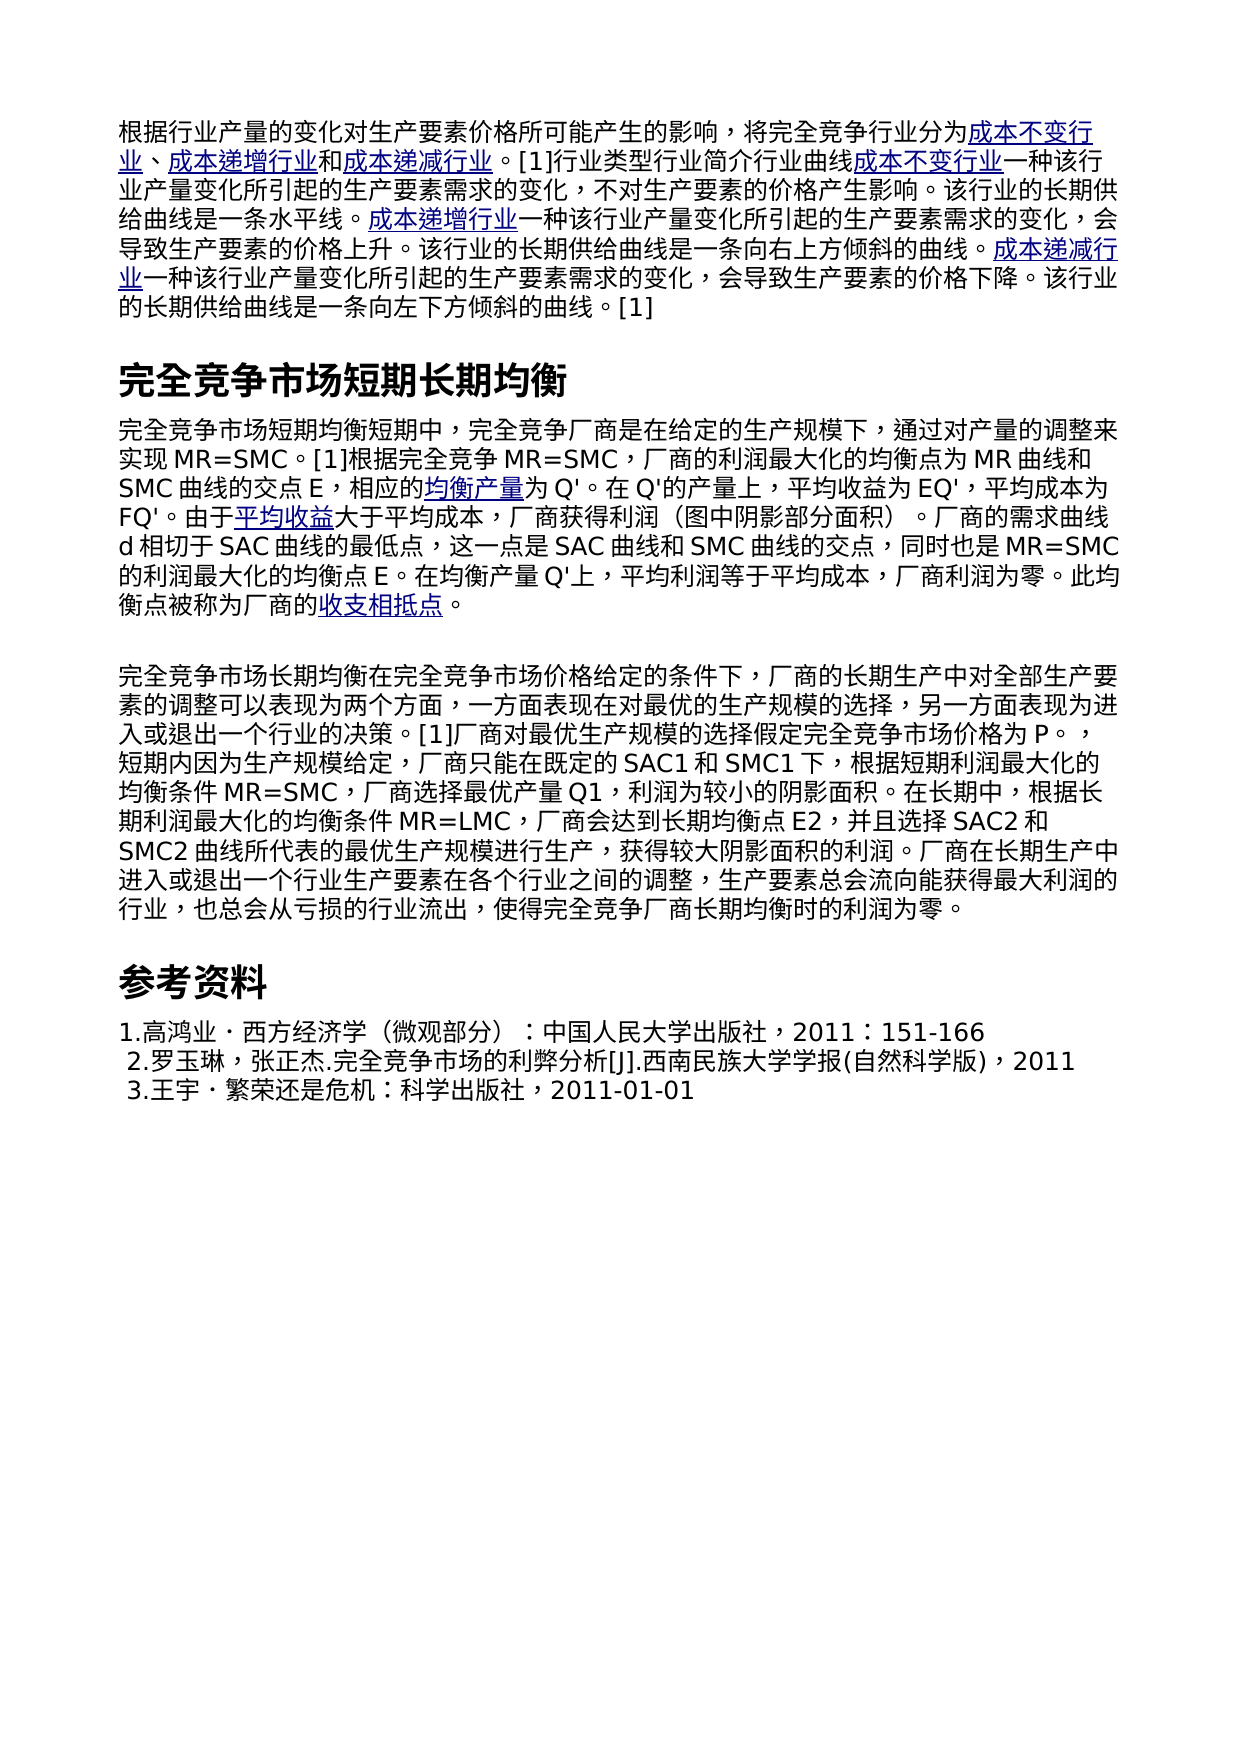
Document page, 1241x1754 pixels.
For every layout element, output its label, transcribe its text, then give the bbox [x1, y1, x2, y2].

text 完全竞争市场短期均衡短期中，完全竞争厂商是在给定的生产规模下，通过对产量的调整来实现MR=SMC。[1]根据完全竞争MR=SMC，厂商的利润最大化的均衡点为MR曲线和SMC曲线的交点E，相应的均衡产量为Q'。在Q'的产量上，平均收益为EQ'，平均成本为FQ'。由于平均收益大于平均成本，厂商获得利润（图中阴影部分面积）。厂商的需求曲线d相切于SAC曲线的最低点，这一点是SAC曲线和SMC曲线的交点，同时也是MR=SMC的利润最大化的均衡点E。在均衡产量Q'上，平均利润等于平均成本，厂商利润为零。此均衡点被称为厂商的收支相抵点。 [118, 416, 1122, 649]
text 完全竞争市场长期均衡在完全竞争市场价格给定的条件下，厂商的长期生产中对全部生产要素的调整可以表现为两个方面，一方面表现在对最优的生产规模的选择，另一方面表现为进入或退出一个行业的决策。[1]厂商对最优生产规模的选择假定完全竞争市场价格为P。，短期内因为生产规模给定，厂商只能在既定的SAC1和SMC1下，根据短期利润最大化的均衡条件MR=SMC，厂商选择最优产量Q1，利润为较小的阴影面积。在长期中，根据长期利润最大化的均衡条件MR=LMC，厂商会达到长期均衡点E2，并且选择SAC2和SMC2曲线所代表的最优生产规模进行生产，获得较大阴影面积的利润。厂商在长期生产中进入或退出一个行业生产要素在各个行业之间的调整，生产要素总会流向能获得最大利润的行业，也总会从亏损的行业流出，使得完全竞争厂商长期均衡时的利润为零。 [118, 662, 1122, 924]
text 根据行业产量的变化对生产要素价格所可能产生的影响，将完全竞争行业分为成本不变行业、成本递增行业和成本递减行业。[1]行业类型行业简介行业曲线成本不变行业一种该行业产量变化所引起的生产要素需求的变化，不对生产要素的价格产生影响。该行业的长期供给曲线是一条水平线。成本递增行业一种该行业产量变化所引起的生产要素需求的变化，会导致生产要素的价格上升。该行业的长期供给曲线是一条向右上方倾斜的曲线。成本递减行业一种该行业产量变化所引起的生产要素需求的变化，会导致生产要素的价格下降。该行业的长期供给曲线是一条向左下方倾斜的曲线。[1] [118, 118, 1122, 322]
subtitle 完全竞争市场短期长期均衡 [118, 360, 1122, 403]
text 1.高鸿业．西方经济学（微观部分）：中国人民大学出版社，2011：151-166 2.罗玉琳，张正杰.完全竞争市场的利弊分析[J].西南民族大学学报(自然科学版)，2011 3.王宇．繁荣还是危机：科学出版社，2011-01-01 [118, 1018, 1122, 1105]
subtitle 参考资料 [118, 962, 1122, 1005]
